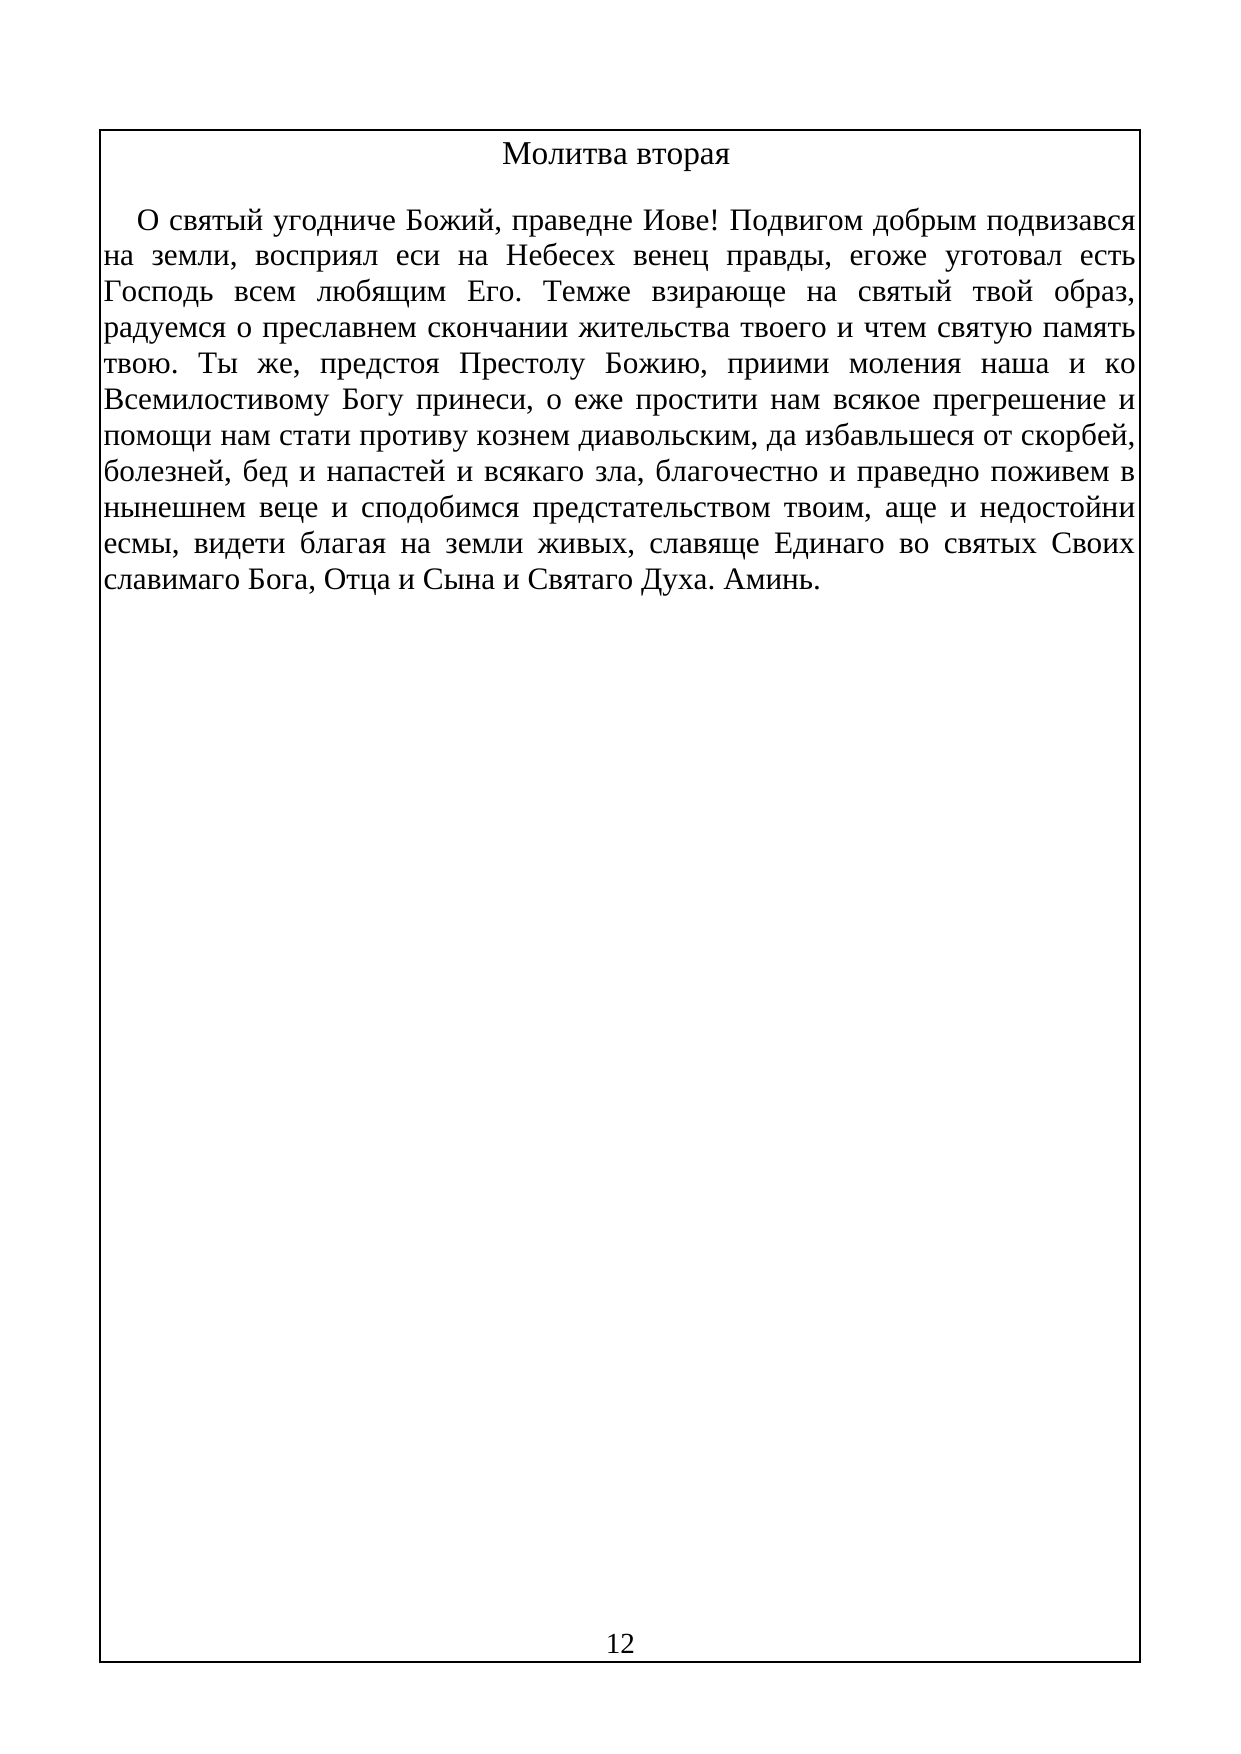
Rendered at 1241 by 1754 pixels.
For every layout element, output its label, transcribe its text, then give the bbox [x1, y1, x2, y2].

text О святый угодниче Божий, праведне Иове! Подвигом добрым подвизався на земли, восприял еси на Небесех венец правды, егоже уготовал есть Господь всем любящим Его. Темже взирающе на святый твой образ, радуемся о преславнем скончании жительства твоего и чтем святую память твою. Ты же, предстоя Престолу Божию, приими моления наша и ко Всемилостивому Богу принеси, о еже простити нам всякое прегрешение и помощи нам стати противу кознем диавольским, да избавльшеся от скорбей, болезней, бед и напастей и всякаго зла, благочестно и праведно поживем в нынешнем веце и сподобимся предстательством твоим, аще и недостойни есмы, видети благая на земли живых, славяще Единаго во святых Своих славимаго Бога, Отца и Сына и Святаго Духа. Аминь. [103, 201, 1137, 596]
subtitle Молитва вторая [103, 133, 1137, 171]
